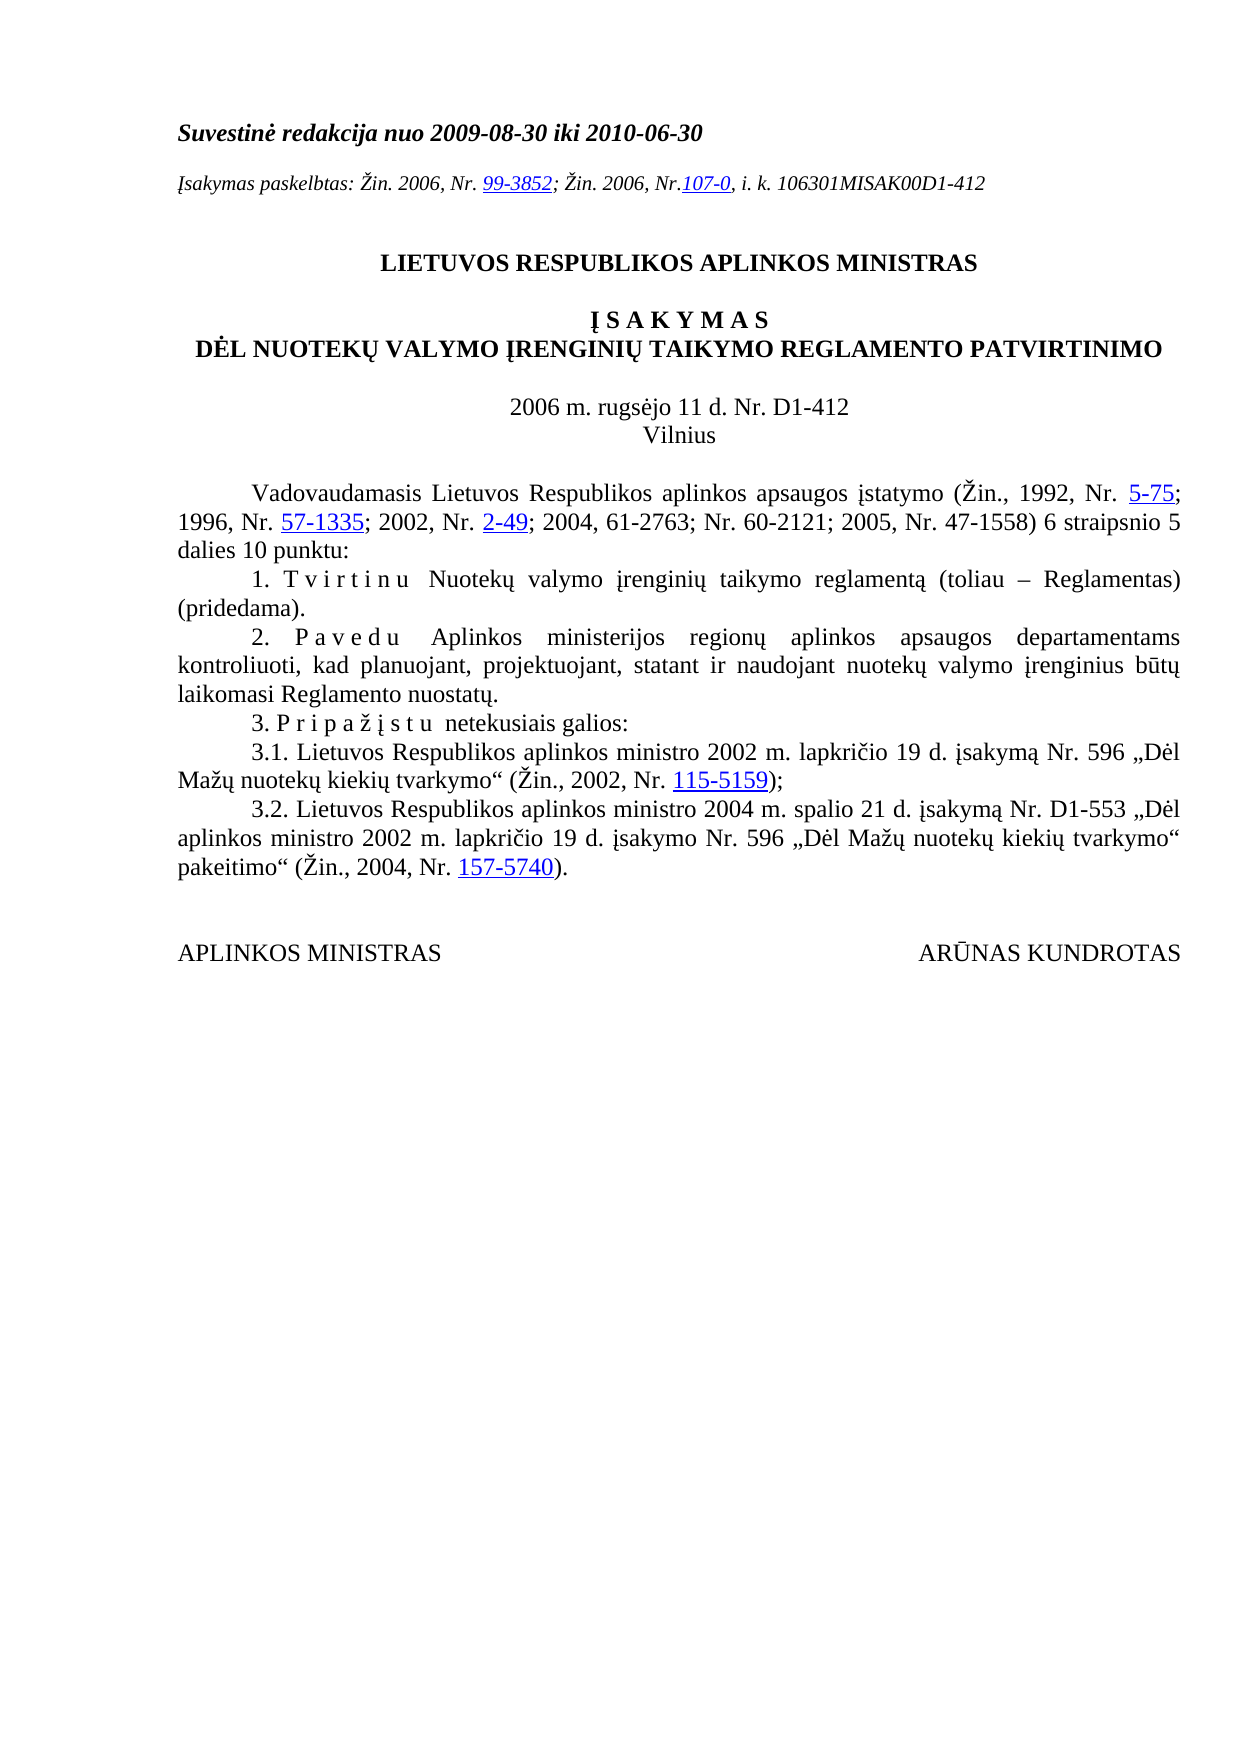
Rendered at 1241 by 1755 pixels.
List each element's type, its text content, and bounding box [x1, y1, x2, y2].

text 3.1. Lietuvos Respublikos aplinkos ministro 2002 m. lapkričio 19 d. įsakymą Nr. 596 „Dėl Mažų nuotekų kiekių tvarkymo“ (Žin., 2002, Nr. 115-5159); [177, 737, 1181, 794]
text Vilnius [177, 420, 1181, 449]
text Suvestinė redakcija nuo 2009-08-30 iki 2010-06-30 [177, 118, 1181, 147]
text 3. Pripažįstu netekusiais galios: [177, 708, 1181, 737]
text Į S A K Y M A S [177, 305, 1181, 334]
text 3.2. Lietuvos Respublikos aplinkos ministro 2004 m. spalio 21 d. įsakymą Nr. D1-553 „Dėl aplinkos ministro 2002 m. lapkričio 19 d. įsakymo Nr. 596 „Dėl Mažų nuotekų kiekių tvarkymo“ pakeitimo“ (Žin., 2004, Nr. 157-5740). [177, 794, 1181, 880]
text 2006 m. rugsėjo 11 d. Nr. D1-412 [177, 392, 1181, 420]
text APLINKOS MINISTRAS ARŪNAS KUNDROTAS [177, 938, 1181, 967]
text 2. Pavedu Aplinkos ministerijos regionų aplinkos apsaugos departamentams kontroliuoti, kad planuojant, projektuojant, statant ir naudojant nuotekų valymo įrenginius būtų laikomasi Reglamento nuostatų. [177, 622, 1181, 708]
text DĖL NUOTEKŲ VALYMO ĮRENGINIŲ TAIKYMO REGLAMENTO PATVIRTINIMO [177, 334, 1181, 363]
text Vadovaudamasis Lietuvos Respublikos aplinkos apsaugos įstatymo (Žin., 1992, Nr. 5-75; 1996, Nr. 57-1335; 2002, Nr. 2-49; 2004, 61-2763; Nr. 60-2121; 2005, Nr. 47-1558) 6 straipsnio 5 dalies 10 punktu: [177, 478, 1181, 564]
text Įsakymas paskelbtas: Žin. 2006, Nr. 99-3852; Žin. 2006, Nr.107-0, i. k. 106301MISAK00D1-412 [177, 171, 1181, 195]
text LIETUVOS RESPUBLIKOS APLINKOS MINISTRAS [177, 248, 1181, 277]
text 1. Tvirtinu Nuotekų valymo įrenginių taikymo reglamentą (toliau – Reglamentas) (pridedama). [177, 564, 1181, 622]
